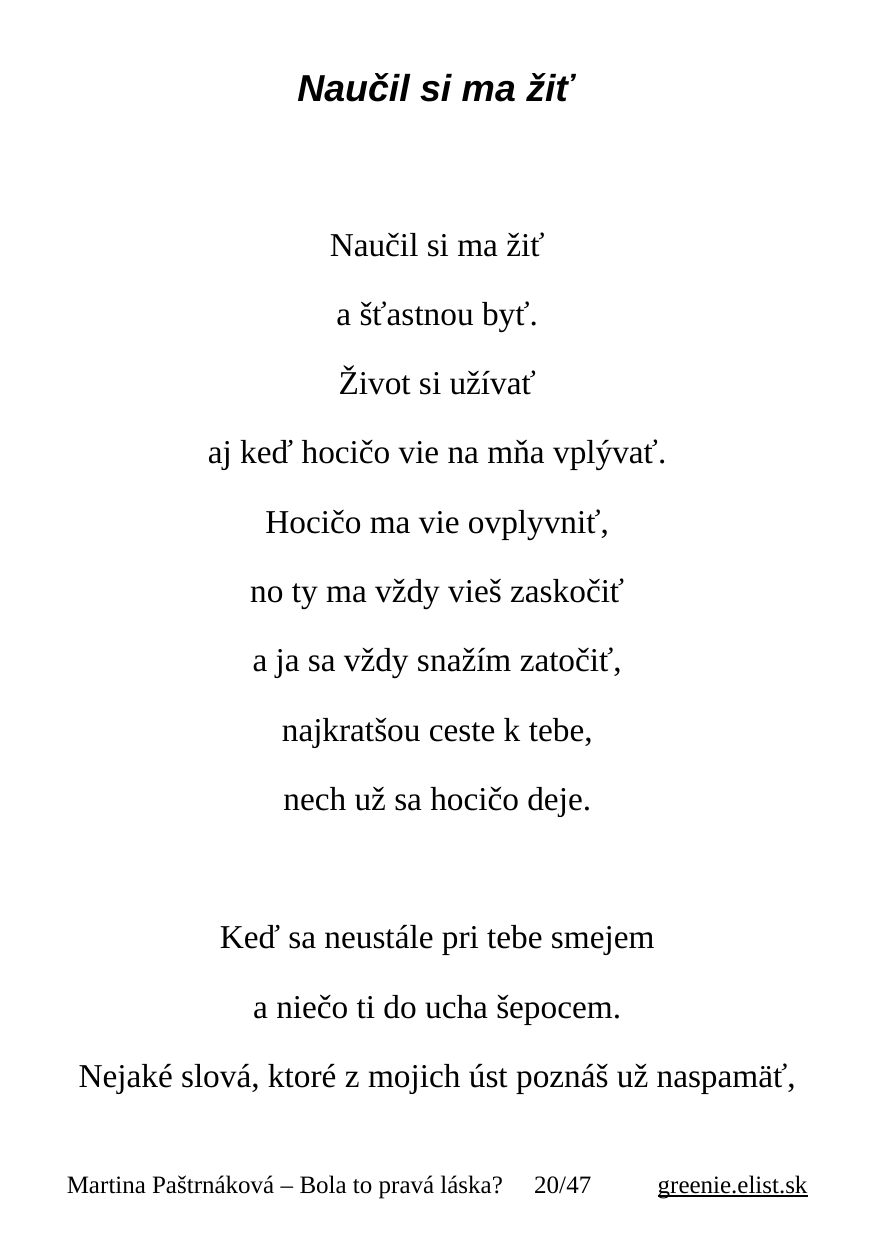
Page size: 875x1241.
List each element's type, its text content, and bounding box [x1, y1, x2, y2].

text Nejaké slová, ktoré z mojich úst poznáš už naspamäť, [41, 1056, 833, 1094]
text a šťastnou byť. [41, 294, 833, 332]
text Naučil si ma žiť [41, 225, 833, 263]
text no ty ma vždy vieš zaskočiť [41, 571, 833, 609]
text nech už sa hocičo deje. [41, 779, 833, 817]
subtitle Naučil si ma žiť [41, 66, 833, 109]
text Hocičo ma vie ovplyvniť, [41, 502, 833, 540]
text a ja sa vždy snažím zatočiť, [41, 641, 833, 679]
text najkratšou ceste k tebe, [41, 710, 833, 748]
text Keď sa neustále pri tebe smejem [41, 918, 833, 956]
text aj keď hocičo vie na mňa vplývať. [41, 433, 833, 471]
text Život si užívať [41, 363, 833, 402]
text a niečo ti do ucha šepocem. [41, 987, 833, 1025]
